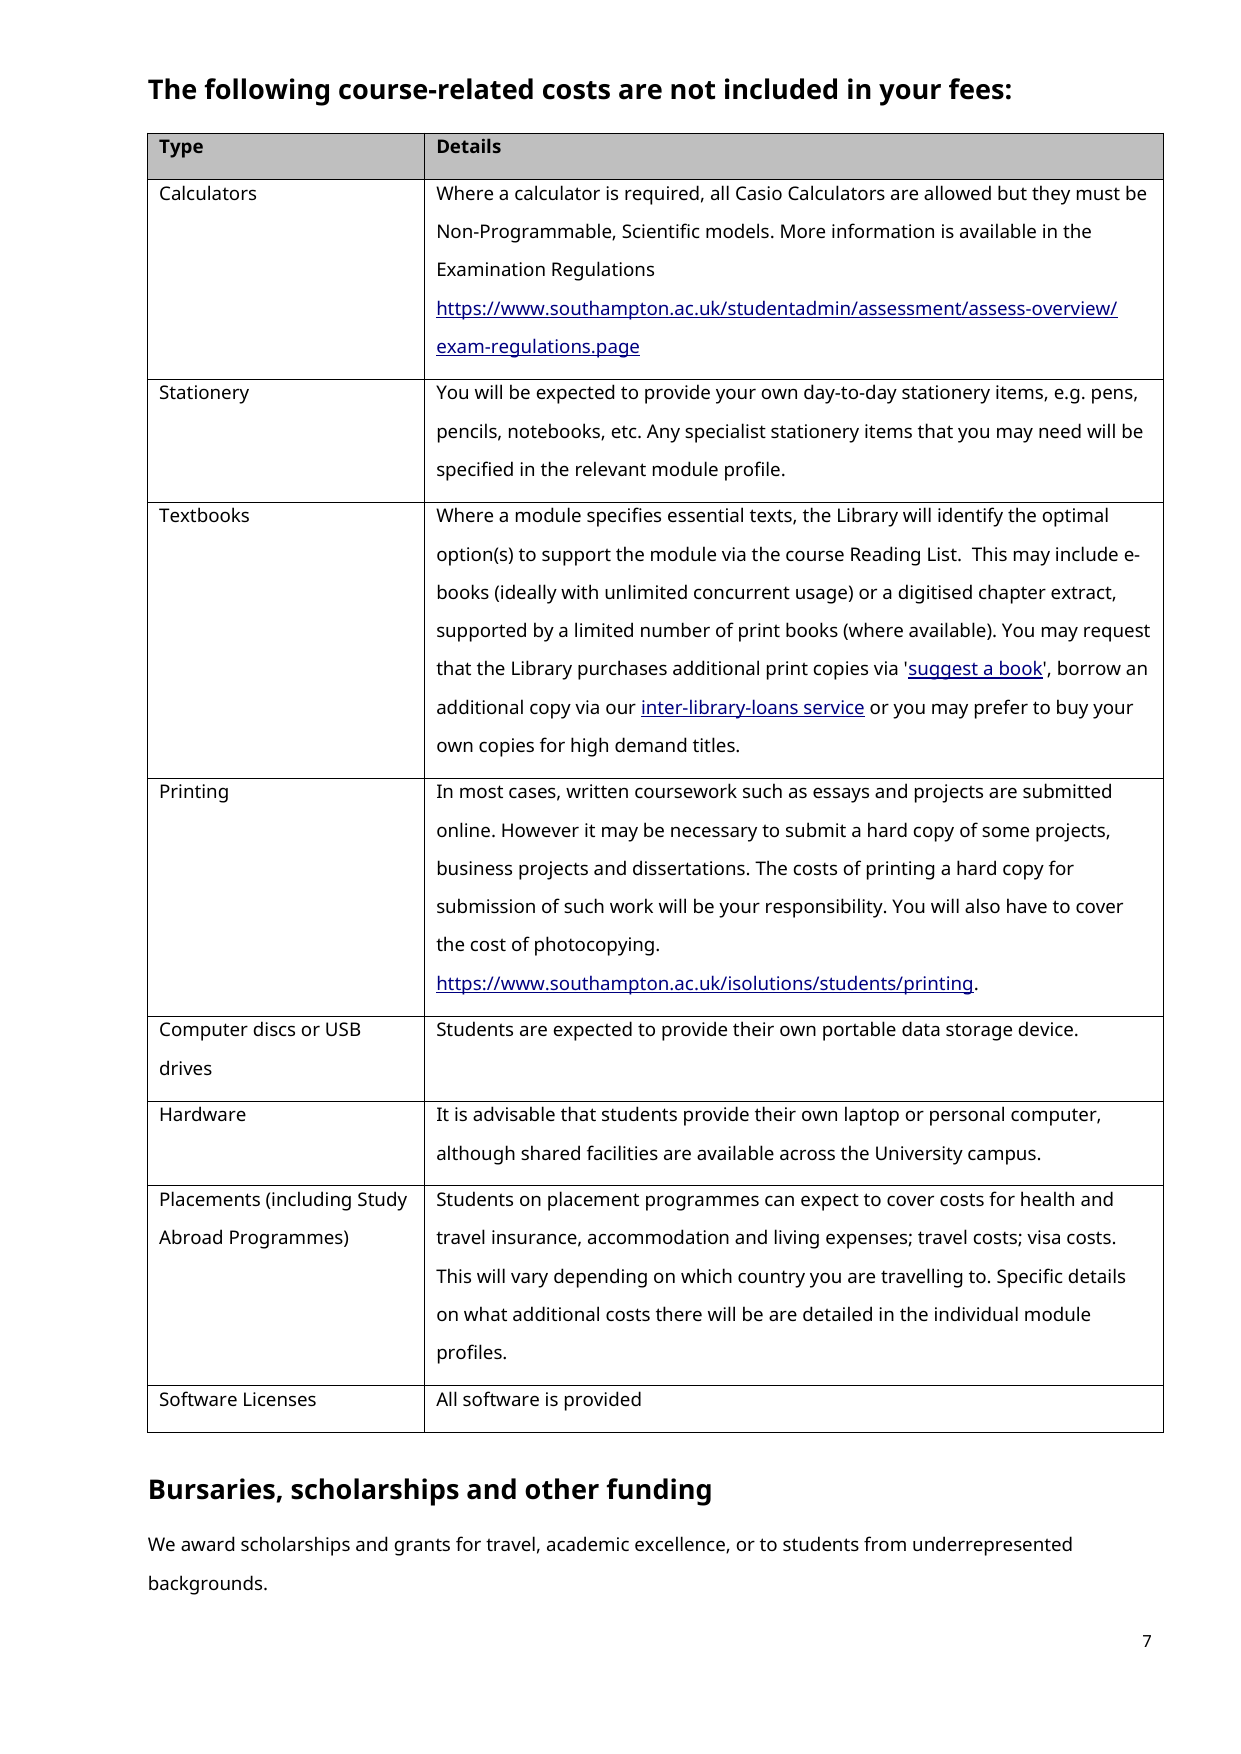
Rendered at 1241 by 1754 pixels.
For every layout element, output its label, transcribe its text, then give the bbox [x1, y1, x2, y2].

table_cell Calculators [148, 180, 424, 379]
subtitle The following course-related costs are not included in your fees: [148, 71, 1152, 108]
table_cell In most cases, written coursework such as essays and projects are submitted online. However it may be necessary to submit a hard copy of some projects, business projects and dissertations. The costs of printing a hard copy for submission of such work will be your responsibility. You will also have to cover the cost of photocopying. https://www.southampton.ac.uk/isolutions/students/printing. [425, 779, 1163, 1016]
table_header Type [148, 134, 424, 179]
table_cell Placements (including Study Abroad Programmes) [148, 1186, 424, 1385]
table_cell It is advisable that students provide their own laptop or personal computer, although shared facilities are available across the University campus. [425, 1102, 1163, 1185]
table_header Details [425, 134, 1163, 179]
text We award scholarships and grants for travel, academic excellence, or to students from underrepresented backgrounds. [148, 1532, 1152, 1596]
table_cell Computer discs or USB drives [148, 1017, 424, 1101]
table_cell Students on placement programmes can expect to cover costs for health and travel insurance, accommodation and living expenses; travel costs; visa costs. This will vary depending on which country you are travelling to. Specific details on what additional costs there will be are detailed in the individual module profiles. [425, 1186, 1163, 1385]
subtitle Bursaries, scholarships and other funding [148, 1470, 1152, 1507]
table_cell You will be expected to provide your own day-to-day stationery items, e.g. pens, pencils, notebooks, etc. Any specialist stationery items that you may need will be specified in the relevant module profile. [425, 380, 1163, 502]
table_cell Printing [148, 779, 424, 1016]
table_cell Where a calculator is required, all Casio Calculators are allowed but they must be Non-Programmable, Scientific models. More information is available in the Examination Regulations https://www.southampton.ac.uk/studentadmin/assessment/assess-overview/exam-regulations.page [425, 180, 1163, 379]
table_cell Where a module specifies essential texts, the Library will identify the optimal option(s) to support the module via the course Reading List. This may include e-books (ideally with unlimited concurrent usage) or a digitised chapter extract, supported by a limited number of print books (where available). You may request that the Library purchases additional print copies via 'suggest a book', borrow an additional copy via our inter-library-loans service or you may prefer to buy your own copies for high demand titles. [425, 503, 1163, 778]
table_cell All software is provided [425, 1386, 1163, 1432]
table_cell Textbooks [148, 503, 424, 778]
table_cell Stationery [148, 380, 424, 502]
table_cell Software Licenses [148, 1386, 424, 1432]
table_cell Students are expected to provide their own portable data storage device. [425, 1017, 1163, 1101]
table_cell Hardware [148, 1102, 424, 1185]
